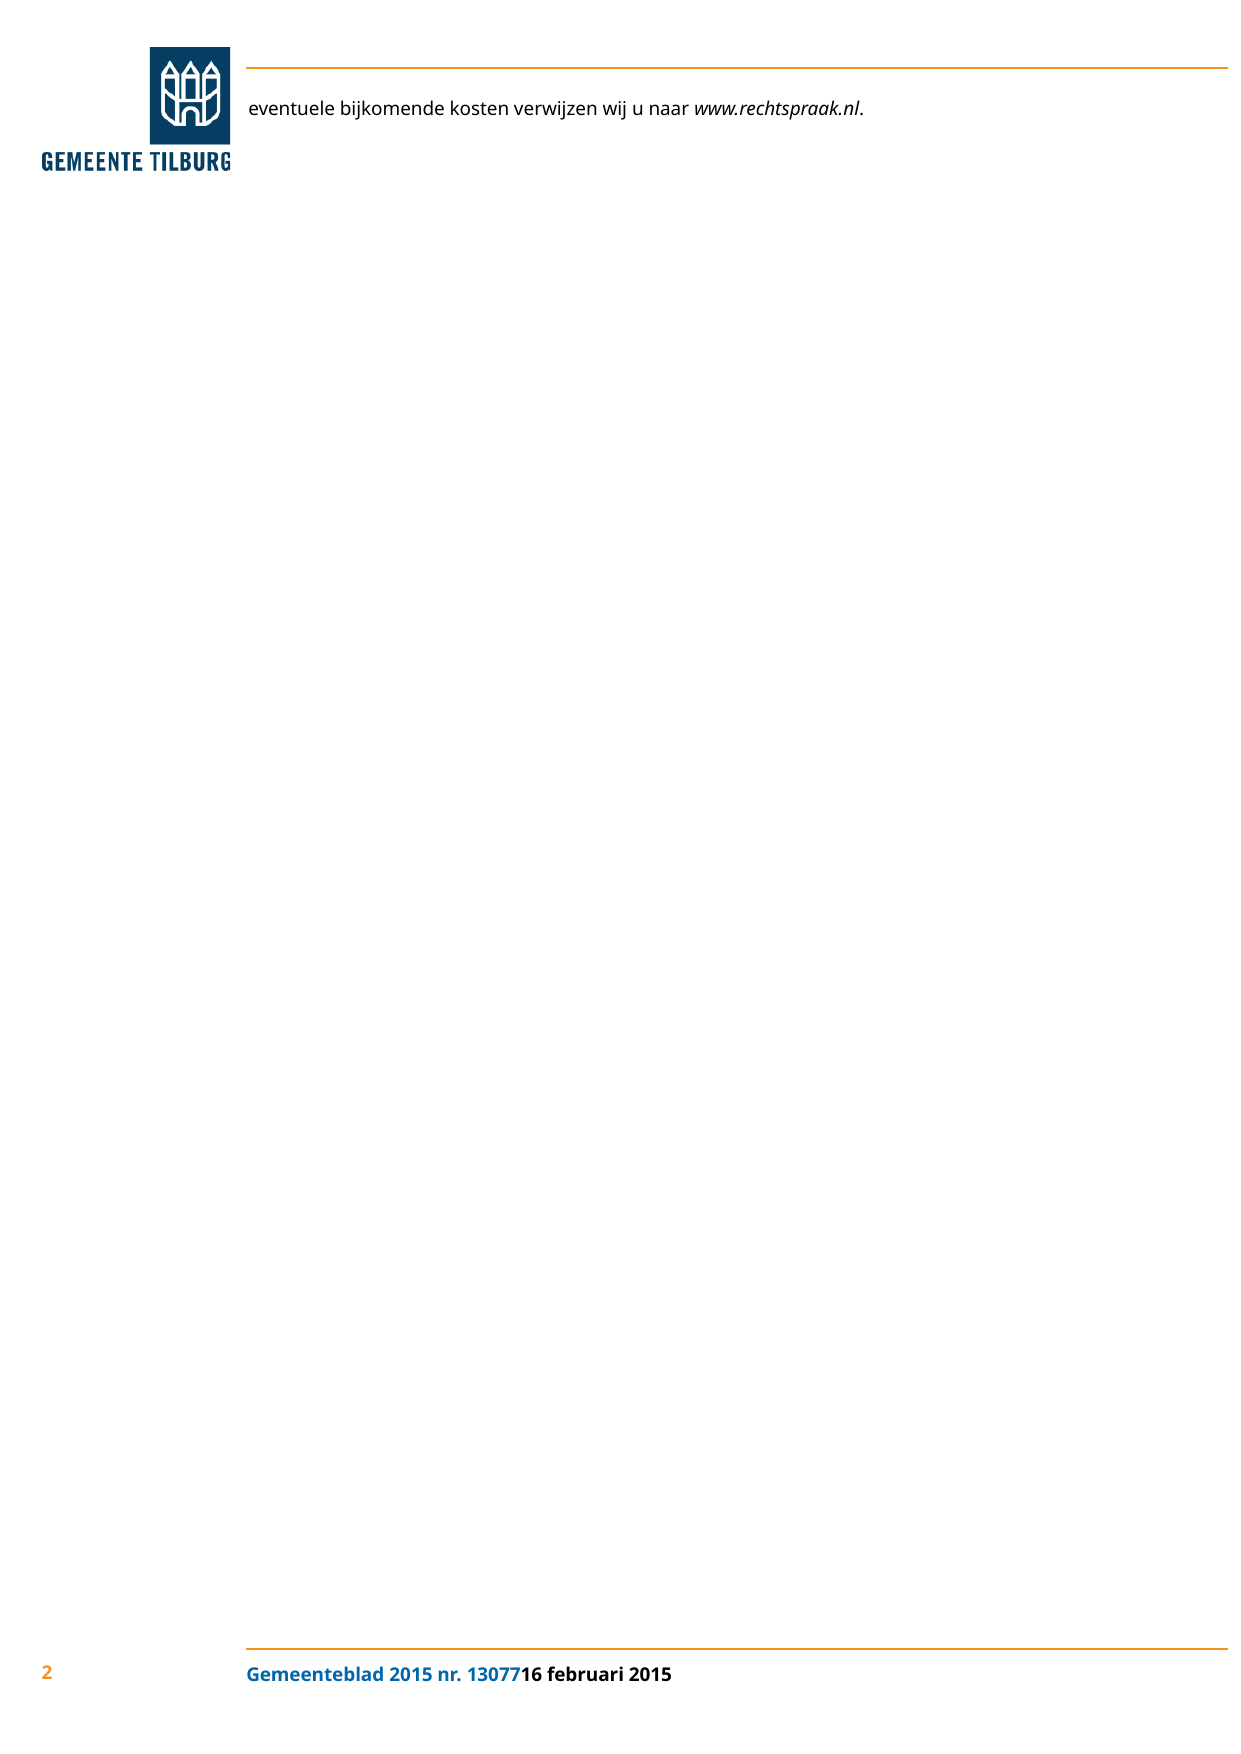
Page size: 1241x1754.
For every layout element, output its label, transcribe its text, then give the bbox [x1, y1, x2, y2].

text eventuele bijkomende kosten verwijzen wij u naar www.rechtspraak.nl. [248, 95, 1152, 121]
picture [41, 47, 231, 172]
